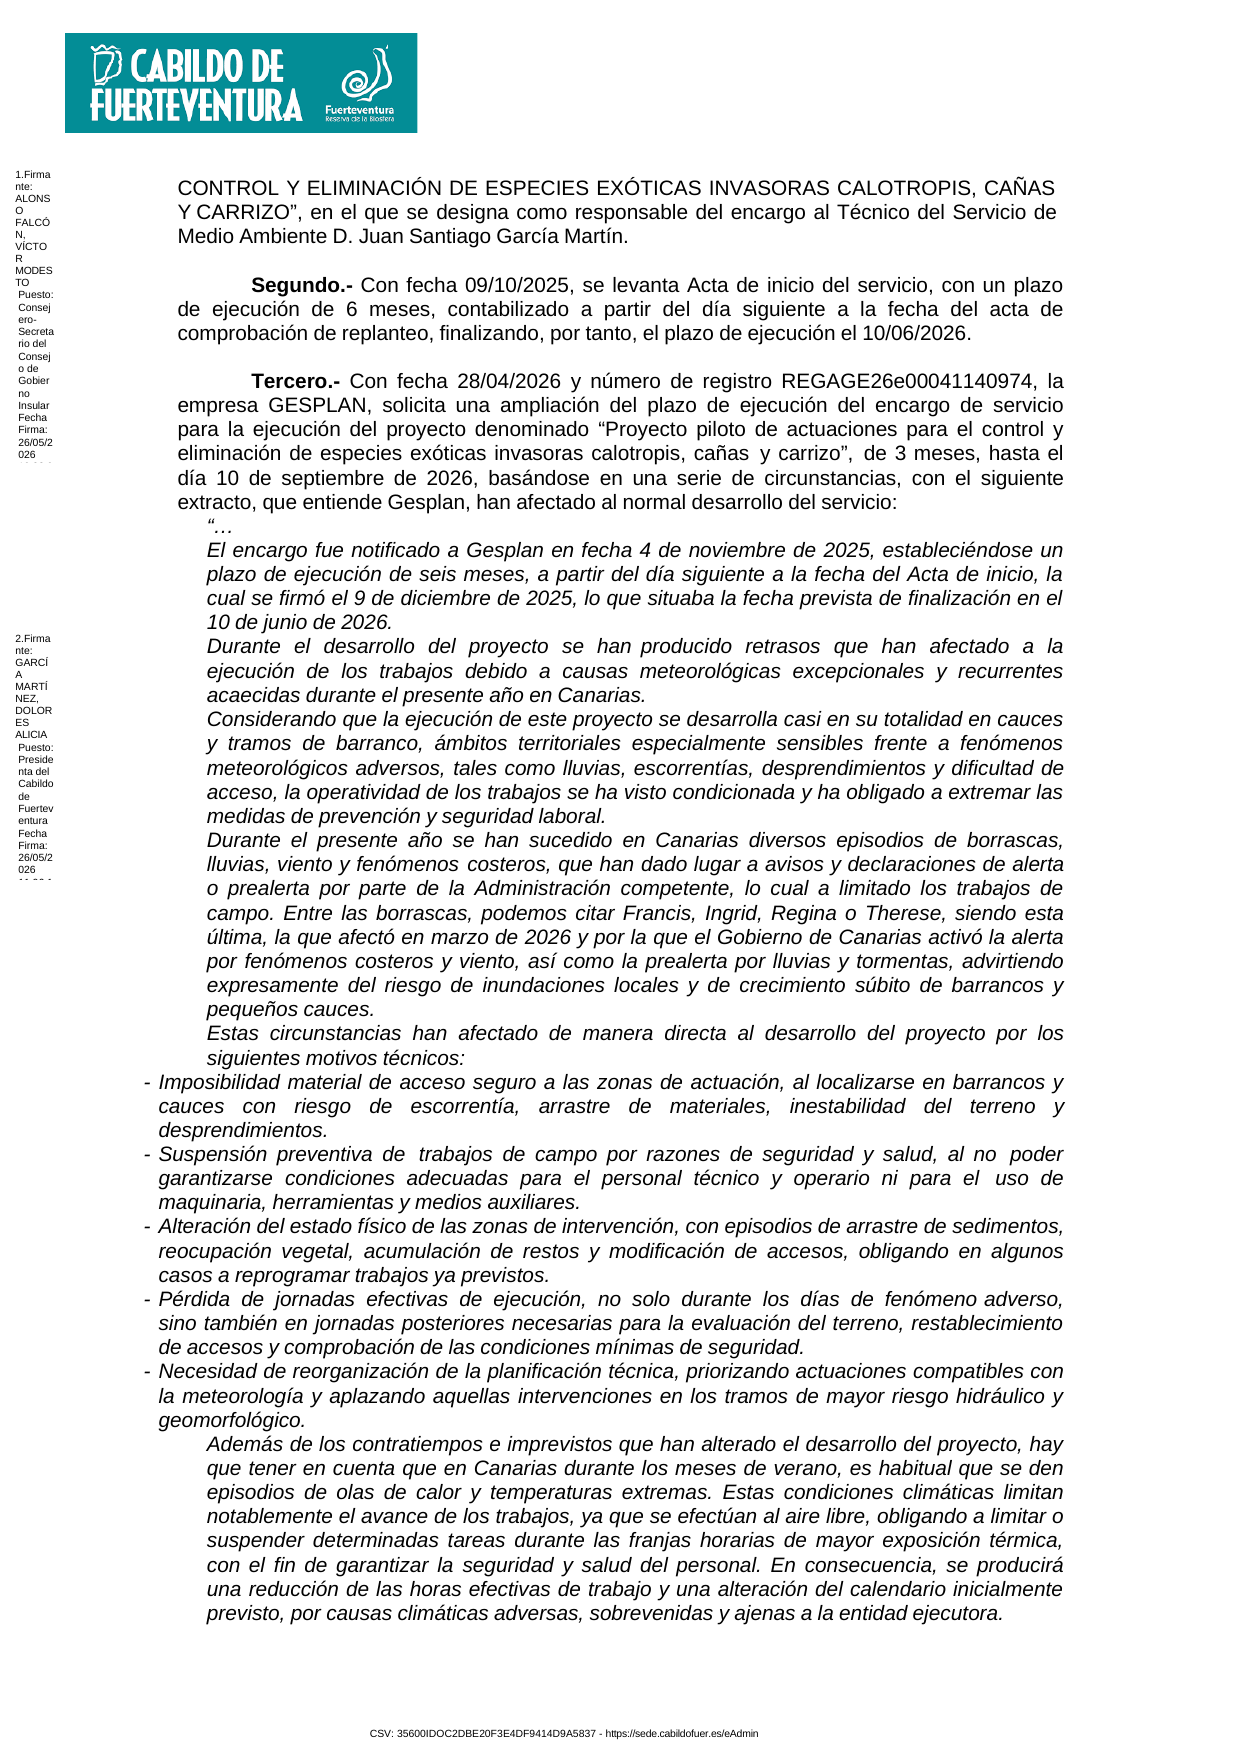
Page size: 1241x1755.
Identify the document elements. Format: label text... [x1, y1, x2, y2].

text 2.Firmante: GARCÍA MARTÍNEZ, DOLORES ALICIA [15, 633, 54, 741]
list Pérdida de jornadas efectivas de ejecución, no solo durante los días de fenómeno adverso, sino también en jornadas posteriores necesarias para la evaluación del terreno, restablecimiento de accesos y comprobación de las condiciones mínimas de seguridad. [143, 1287, 1064, 1359]
list Imposibilidad material de acceso seguro a las zonas de actuación, al localizarse en barrancos y cauces con riesgo de escorrentía, arrastre de materiales, inestabilidad del terreno y desprendimientos. [143, 1069, 1064, 1142]
list Necesidad de reorganización de la planificación técnica, priorizando actuaciones compatibles con la meteorología y aplazando aquellas intervenciones en los tramos de mayor riesgo hidráulico y geomorfológico. [143, 1359, 1064, 1432]
text El encargo fue notificado a Gesplan en fecha 4 de noviembre de 2025, estableciéndose un plazo de ejecución de seis meses, a partir del día siguiente a la fecha del Acta de inicio, la cual se firmó el 9 de diciembre de 2025, lo que situaba la fecha prevista de finalización en el 10 de junio de 2026. [207, 538, 1064, 634]
text Puesto: Presidenta del Cabildo de Fuerteventura Fecha Firma: 26/05/2026 11:06:13 [18, 741, 54, 879]
text Segundo.- Con fecha 09/10/2025, se levanta Acta de inicio del servicio, con un plazo de ejecución de 6 meses, contabilizado a partir del día siguiente a la fecha del acta de comprobación de replanteo, finalizando, por tanto, el plazo de ejecución el 10/06/2026. [177, 272, 1064, 345]
text Considerando que la ejecución de este proyecto se desarrolla casi en su totalidad en cauces y tramos de barranco, ámbitos territoriales especialmente sensibles frente a fenómenos meteorológicos adversos, tales como lluvias, escorrentías, desprendimientos y dificultad de acceso, la operatividad de los trabajos se ha visto condicionada y ha obligado a extremar las medidas de prevención y seguridad laboral. [207, 707, 1064, 828]
text Durante el presente año se han sucedido en Canarias diversos episodios de borrascas, lluvias, viento y fenómenos costeros, que han dado lugar a avisos y declaraciones de alerta o prealerta por parte de la Administración competente, lo cual a limitado los trabajos de campo. Entre las borrascas, podemos citar Francis, Ingrid, Regina o Therese, siendo esta última, la que afectó en marzo de 2026 y por la que el Gobierno de Canarias activó la alerta por fenómenos costeros y viento, así como la prealerta por lluvias y tormentas, advirtiendo expresamente del riesgo de inundaciones locales y de crecimiento súbito de barrancos y pequeños cauces. [207, 828, 1064, 1021]
text Y CARRIZO”, en el que se designa como responsable del encargo al Técnico del Servicio de Medio Ambiente D. Juan Santiago García Martín. [177, 200, 1078, 248]
text CONTROL Y ELIMINACIÓN DE ESPECIES EXÓTICAS INVASORAS CALOTROPIS, CAÑAS [177, 176, 1078, 200]
text Tercero.- Con fecha 28/04/2026 y número de registro REGAGE26e00041140974, la empresa GESPLAN, solicita una ampliación del plazo de ejecución del encargo de servicio para la ejecución del proyecto denominado “Proyecto piloto de actuaciones para el control y eliminación de especies exóticas invasoras calotropis, cañas y carrizo”, de 3 meses, hasta el día 10 de septiembre de 2026, basándose en una serie de circunstancias, con el siguiente extracto, que entiende Gesplan, han afectado al normal desarrollo del servicio: [177, 369, 1064, 514]
text Durante el desarrollo del proyecto se han producido retrasos que han afectado a la ejecución de los trabajos debido a causas meteorológicas excepcionales y recurrentes acaecidas durante el presente año en Canarias. [207, 634, 1064, 707]
list Suspensión preventiva de trabajos de campo por razones de seguridad y salud, al no poder garantizarse condiciones adecuadas para el personal técnico y operario ni para el uso de maquinaria, herramientas y medios auxiliares. [143, 1142, 1064, 1214]
text Puesto: Consejero-Secretario del Consejo de Gobierno Insular Fecha Firma: 26/05/2026 10:28:08 [18, 289, 54, 463]
text [13, 631, 54, 879]
text Estas circunstancias han afectado de manera directa al desarrollo del proyecto por los siguientes motivos técnicos: [207, 1021, 1064, 1069]
text Además de los contratiempos e imprevistos que han alterado el desarrollo del proyecto, hay que tener en cuenta que en Canarias durante los meses de verano, es habitual que se den episodios de olas de calor y temperaturas extremas. Estas condiciones climáticas limitan notablemente el avance de los trabajos, ya que se efectúan al aire libre, obligando a limitar o suspender determinadas tareas durante las franjas horarias de mayor exposición térmica, con el fin de garantizar la seguridad y salud del personal. En consecuencia, se producirá una reducción de las horas efectivas de trabajo y una alteración del calendario inicialmente previsto, por causas climáticas adversas, sobrevenidas y ajenas a la entidad ejecutora. [207, 1432, 1064, 1625]
text [13, 167, 54, 463]
text “… [207, 514, 1078, 538]
text 1.Firmante: ALONSO FALCÓN, VÍCTOR MODESTO [15, 169, 54, 288]
list Alteración del estado físico de las zonas de intervención, con episodios de arrastre de sedimentos, reocupación vegetal, acumulación de restos y modificación de accesos, obligando en algunos casos a reprogramar trabajos ya previstos. [143, 1214, 1064, 1287]
